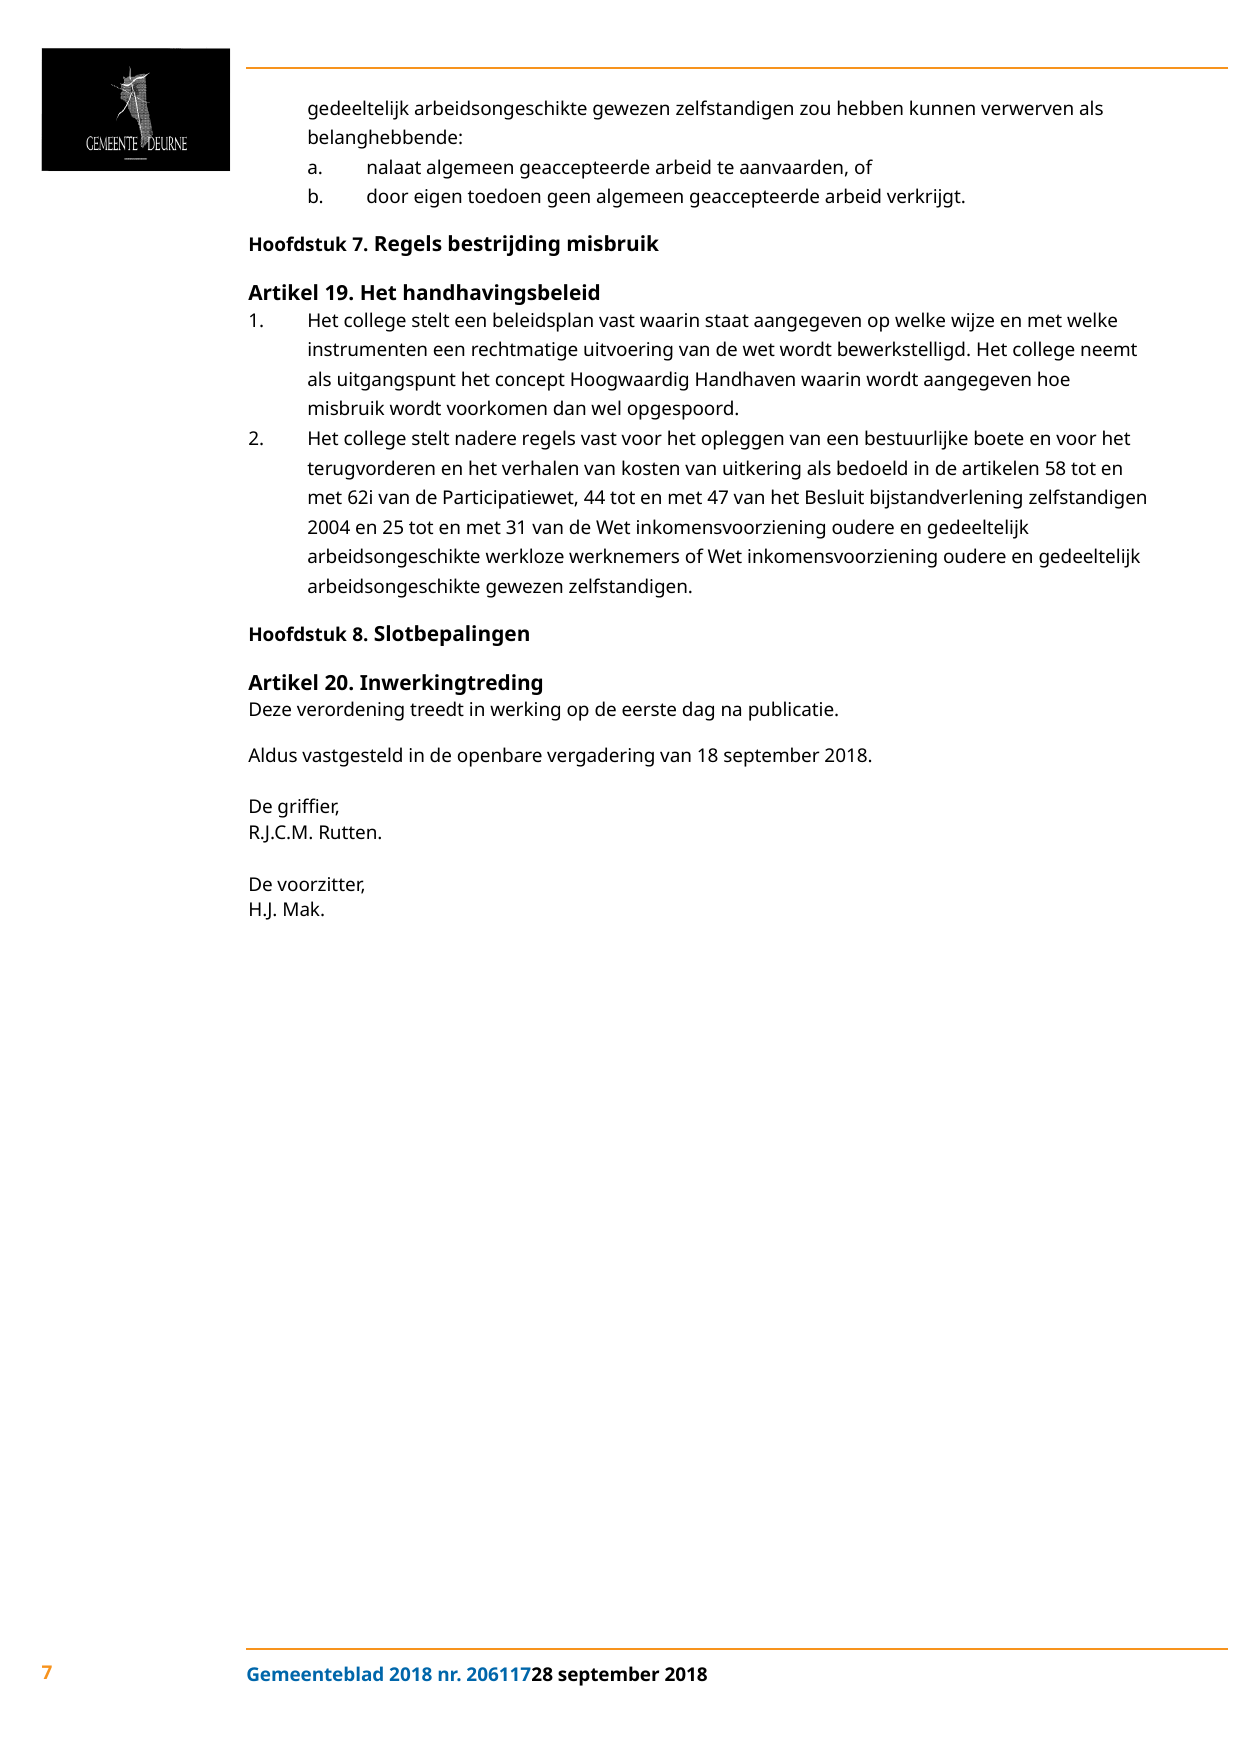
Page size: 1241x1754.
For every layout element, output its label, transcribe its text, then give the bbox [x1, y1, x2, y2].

text De griffier, [248, 793, 1152, 819]
text Hoofdstuk 8. Slotbepalingen [248, 619, 1152, 647]
list Het college stelt nadere regels vast voor het opleggen van een bestuurlijke boete en voor het terugvorderen en het verhalen van kosten van uitkering als bedoeld in de artikelen 58 tot en met 62i van de Participatiewet, 44 tot en met 47 van het Besluit bijstandverlening zelfstandigen 2004 en 25 tot en met 31 van de Wet inkomensvoorziening oudere en gedeeltelijk arbeidsongeschikte werkloze werknemers of Wet inkomensvoorziening oudere en gedeeltelijk arbeidsongeschikte gewezen zelfstandigen. [248, 425, 1152, 599]
text R.J.C.M. Rutten. [248, 819, 1152, 845]
text Aldus vastgesteld in de openbare vergadering van 18 september 2018. [248, 742, 1152, 768]
text Artikel 19. Het handhavingsbeleid [248, 278, 1152, 307]
text Deze verordening treedt in werking op de eerste dag na publicatie. [248, 696, 1152, 722]
text Hoofdstuk 7. Regels bestrijding misbruik [248, 229, 1152, 258]
text Artikel 20. Inwerkingtreding [248, 668, 1152, 696]
list gedeeltelijk arbeidsongeschikte gewezen zelfstandigen zou hebben kunnen verwerven als belanghebbende: [248, 95, 1152, 150]
list door eigen toedoen geen algemeen geaccepteerde arbeid verkrijgt. [307, 183, 1152, 209]
list Het college stelt een beleidsplan vast waarin staat aangegeven op welke wijze en met welke instrumenten een rechtmatige uitvoering van de wet wordt bewerkstelligd. Het college neemt als uitgangspunt het concept Hoogwaardig Handhaven waarin wordt aangegeven hoe misbruik wordt voorkomen dan wel opgespoord. [248, 307, 1152, 421]
text H.J. Mak. [248, 896, 1152, 922]
text De voorzitter, [248, 871, 1152, 896]
list nalaat algemeen geaccepteerde arbeid te aanvaarden, of [307, 154, 1152, 180]
picture [41, 47, 231, 172]
